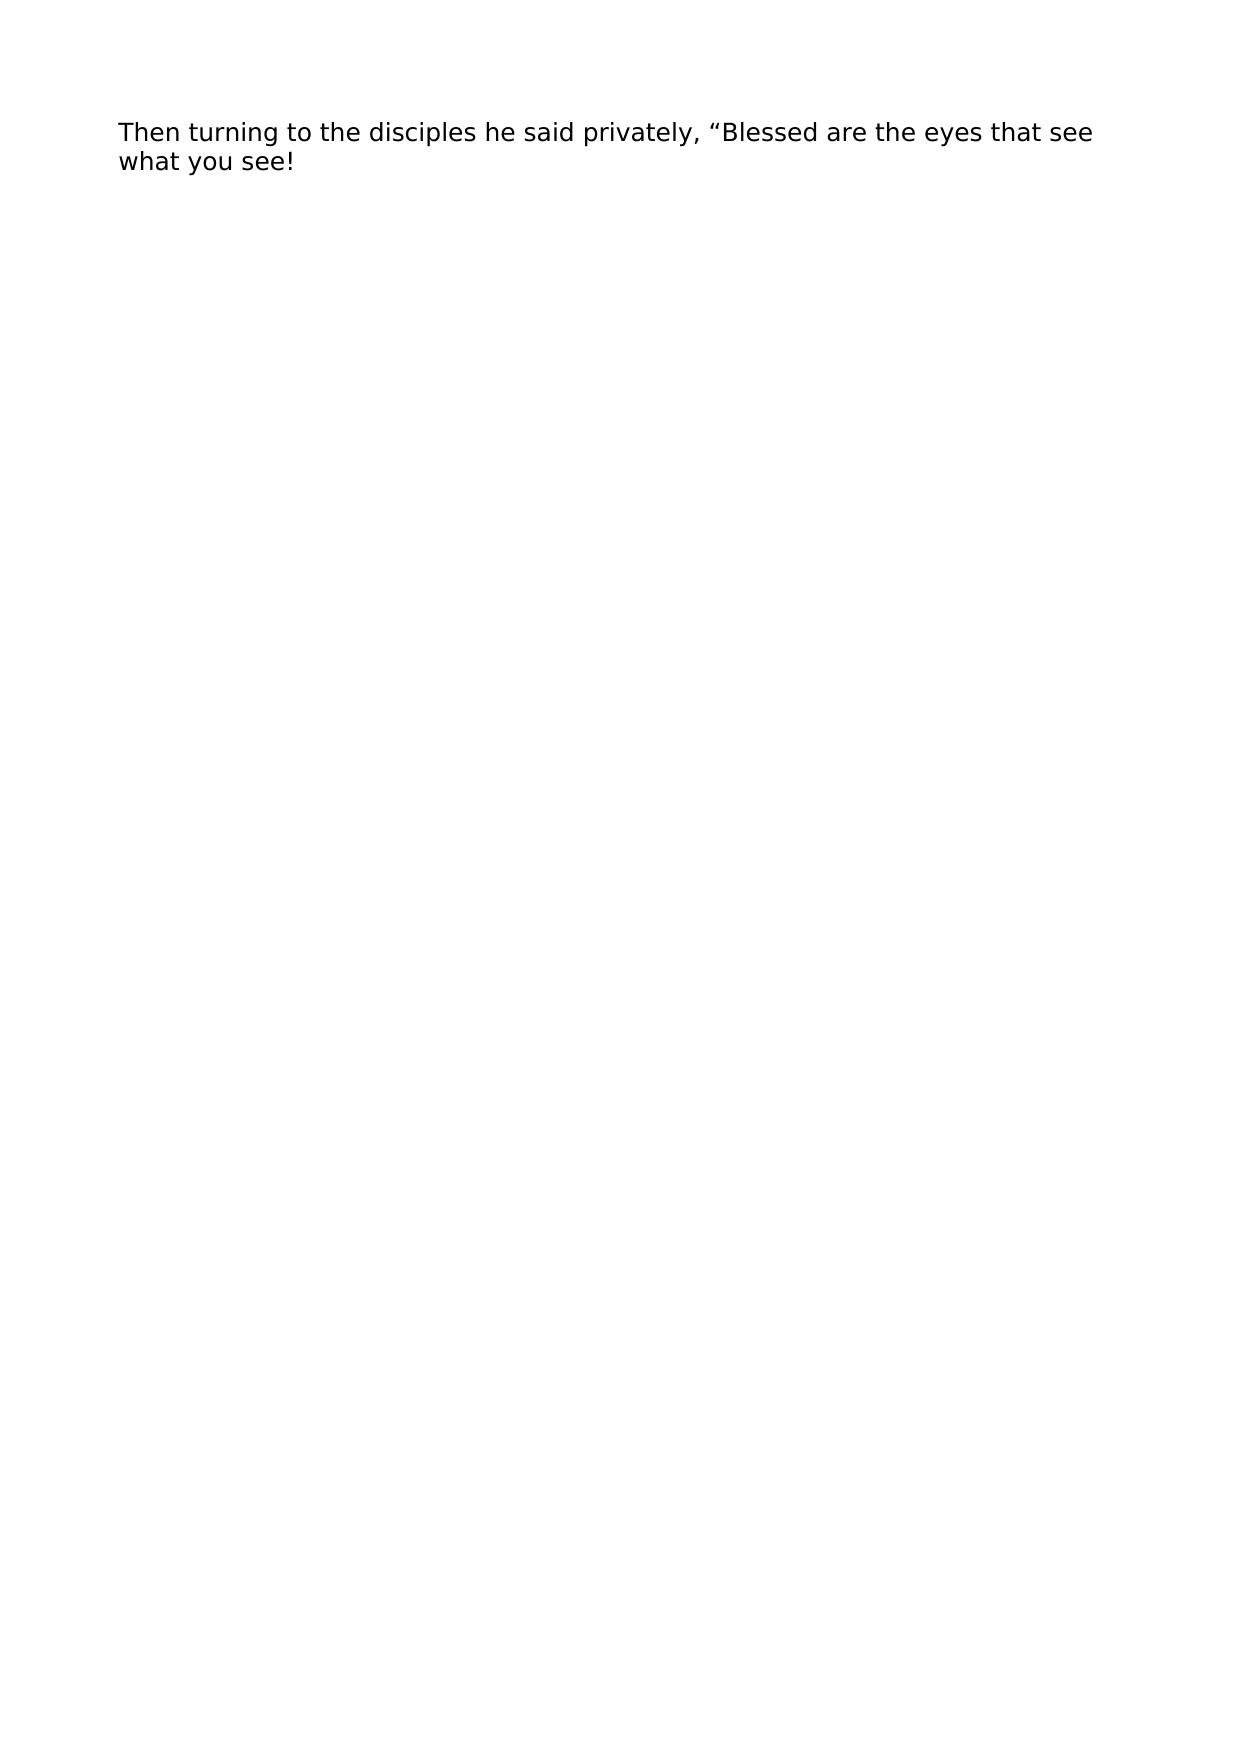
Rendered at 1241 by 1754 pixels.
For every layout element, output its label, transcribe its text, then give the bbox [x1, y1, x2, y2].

text Then turning to the disciples he said privately, “Blessed are the eyes that see what you see! [118, 118, 1122, 176]
